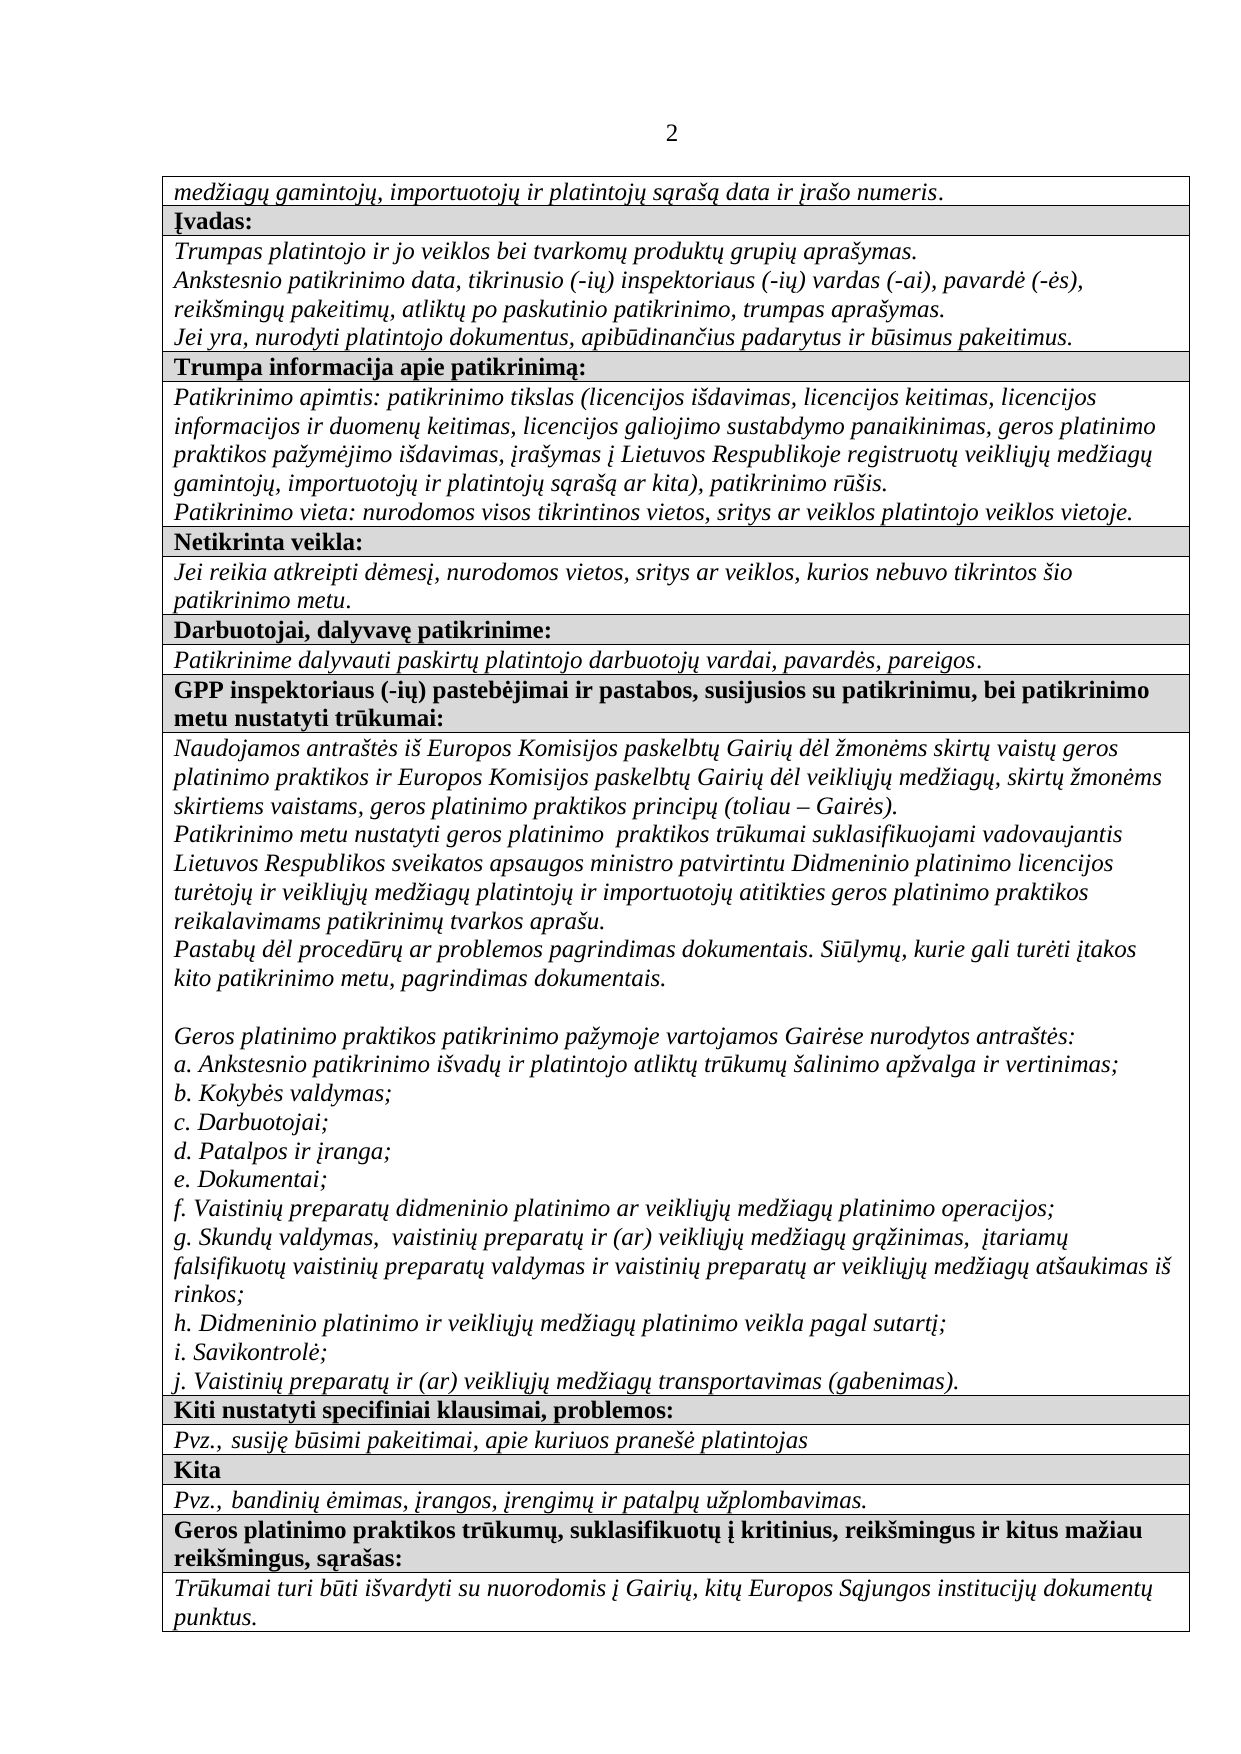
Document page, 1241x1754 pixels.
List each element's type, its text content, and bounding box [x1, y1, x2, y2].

table_cell Geros platinimo praktikos trūkumų, suklasifikuotų į kritinius, reikšmingus ir kitus mažiau reikšmingus, sąrašas: [163, 1515, 1189, 1572]
table_cell Trumpa informacija apie patikrinimą: [163, 352, 1189, 381]
table_cell Jei reikia atkreipti dėmesį, nurodomos vietos, sritys ar veiklos, kurios nebuvo tikrintos šio patikrinimo metu. [163, 557, 1189, 614]
table_cell Trumpas platintojo ir jo veiklos bei tvarkomų produktų grupių aprašymas. Ankstesnio patikrinimo data, tikrinusio (-ių) inspektoriaus (-ių) vardas (-ai), pavardė (-ės), reikšmingų pakeitimų, atliktų po paskutinio patikrinimo, trumpas aprašymas. Jei yra, nurodyti platintojo dokumentus, apibūdinančius padarytus ir būsimus pakeitimus. [163, 236, 1189, 351]
table_cell Pvz., susiję būsimi pakeitimai, apie kuriuos pranešė platintojas [163, 1425, 1189, 1454]
table_cell Įvadas: [163, 206, 1189, 235]
table_cell Naudojamos antraštės iš Europos Komisijos paskelbtų Gairių dėl žmonėms skirtų vaistų geros platinimo praktikos ir Europos Komisijos paskelbtų Gairių dėl veikliųjų medžiagų, skirtų žmonėms skirtiems vaistams, geros platinimo praktikos principų (toliau – Gairės). Patikrinimo metu nustatyti geros platinimo praktikos trūkumai suklasifikuojami vadovaujantis Lietuvos Respublikos sveikatos apsaugos ministro patvirtintu Didmeninio platinimo licencijos turėtojų ir veikliųjų medžiagų platintojų ir importuotojų atitikties geros platinimo praktikos reikalavimams patikrinimų tvarkos aprašu. Pastabų dėl procedūrų ar problemos pagrindimas dokumentais. Siūlymų, kurie gali turėti įtakos kito patikrinimo metu, pagrindimas dokumentais. Geros platinimo praktikos patikrinimo pažymoje vartojamos Gairėse nurodytos antraštės: a. Ankstesnio patikrinimo išvadų ir platintojo atliktų trūkumų šalinimo apžvalga ir vertinimas; b. Kokybės valdymas; c. Darbuotojai; d. Patalpos ir įranga; e. Dokumentai; f. Vaistinių preparatų didmeninio platinimo ar veikliųjų medžiagų platinimo operacijos; g. Skundų valdymas, vaistinių preparatų ir (ar) veikliųjų medžiagų grąžinimas, įtariamų falsifikuotų vaistinių preparatų valdymas ir vaistinių preparatų ar veikliųjų medžiagų atšaukimas iš rinkos; h. Didmeninio platinimo ir veikliųjų medžiagų platinimo veikla pagal sutartį; i. Savikontrolė; j. Vaistinių preparatų ir (ar) veikliųjų medžiagų transportavimas (gabenimas). [163, 733, 1189, 1394]
table_cell Kiti nustatyti specifiniai klausimai, problemos: [163, 1396, 1189, 1424]
table_cell Patikrinimo apimtis: patikrinimo tikslas (licencijos išdavimas, licencijos keitimas, licencijos informacijos ir duomenų keitimas, licencijos galiojimo sustabdymo panaikinimas, geros platinimo praktikos pažymėjimo išdavimas, įrašymas į Lietuvos Respublikoje registruotų veikliųjų medžiagų gamintojų, importuotojų ir platintojų sąrašą ar kita), patikrinimo rūšis. Patikrinimo vieta: nurodomos visos tikrintinos vietos, sritys ar veiklos platintojo veiklos vietoje. [163, 382, 1189, 526]
table_cell Patikrinime dalyvauti paskirtų platintojo darbuotojų vardai, pavardės, pareigos. [163, 645, 1189, 674]
table_cell Darbuotojai, dalyvavę patikrinime: [163, 615, 1189, 644]
table_cell GPP inspektoriaus (-ių) pastebėjimai ir pastabos, susijusios su patikrinimu, bei patikrinimo metu nustatyti trūkumai: [163, 675, 1189, 732]
table_cell Netikrinta veikla: [163, 527, 1189, 556]
table_cell medžiagų gamintojų, importuotojų ir platintojų sąrašą data ir įrašo numeris. [163, 177, 1189, 205]
table_cell Pvz., bandinių ėmimas, įrangos, įrengimų ir patalpų užplombavimas. [163, 1485, 1189, 1514]
table_cell Kita [163, 1455, 1189, 1484]
table_cell Trūkumai turi būti išvardyti su nuorodomis į Gairių, kitų Europos Sąjungos institucijų dokumentų punktus. [163, 1573, 1189, 1631]
